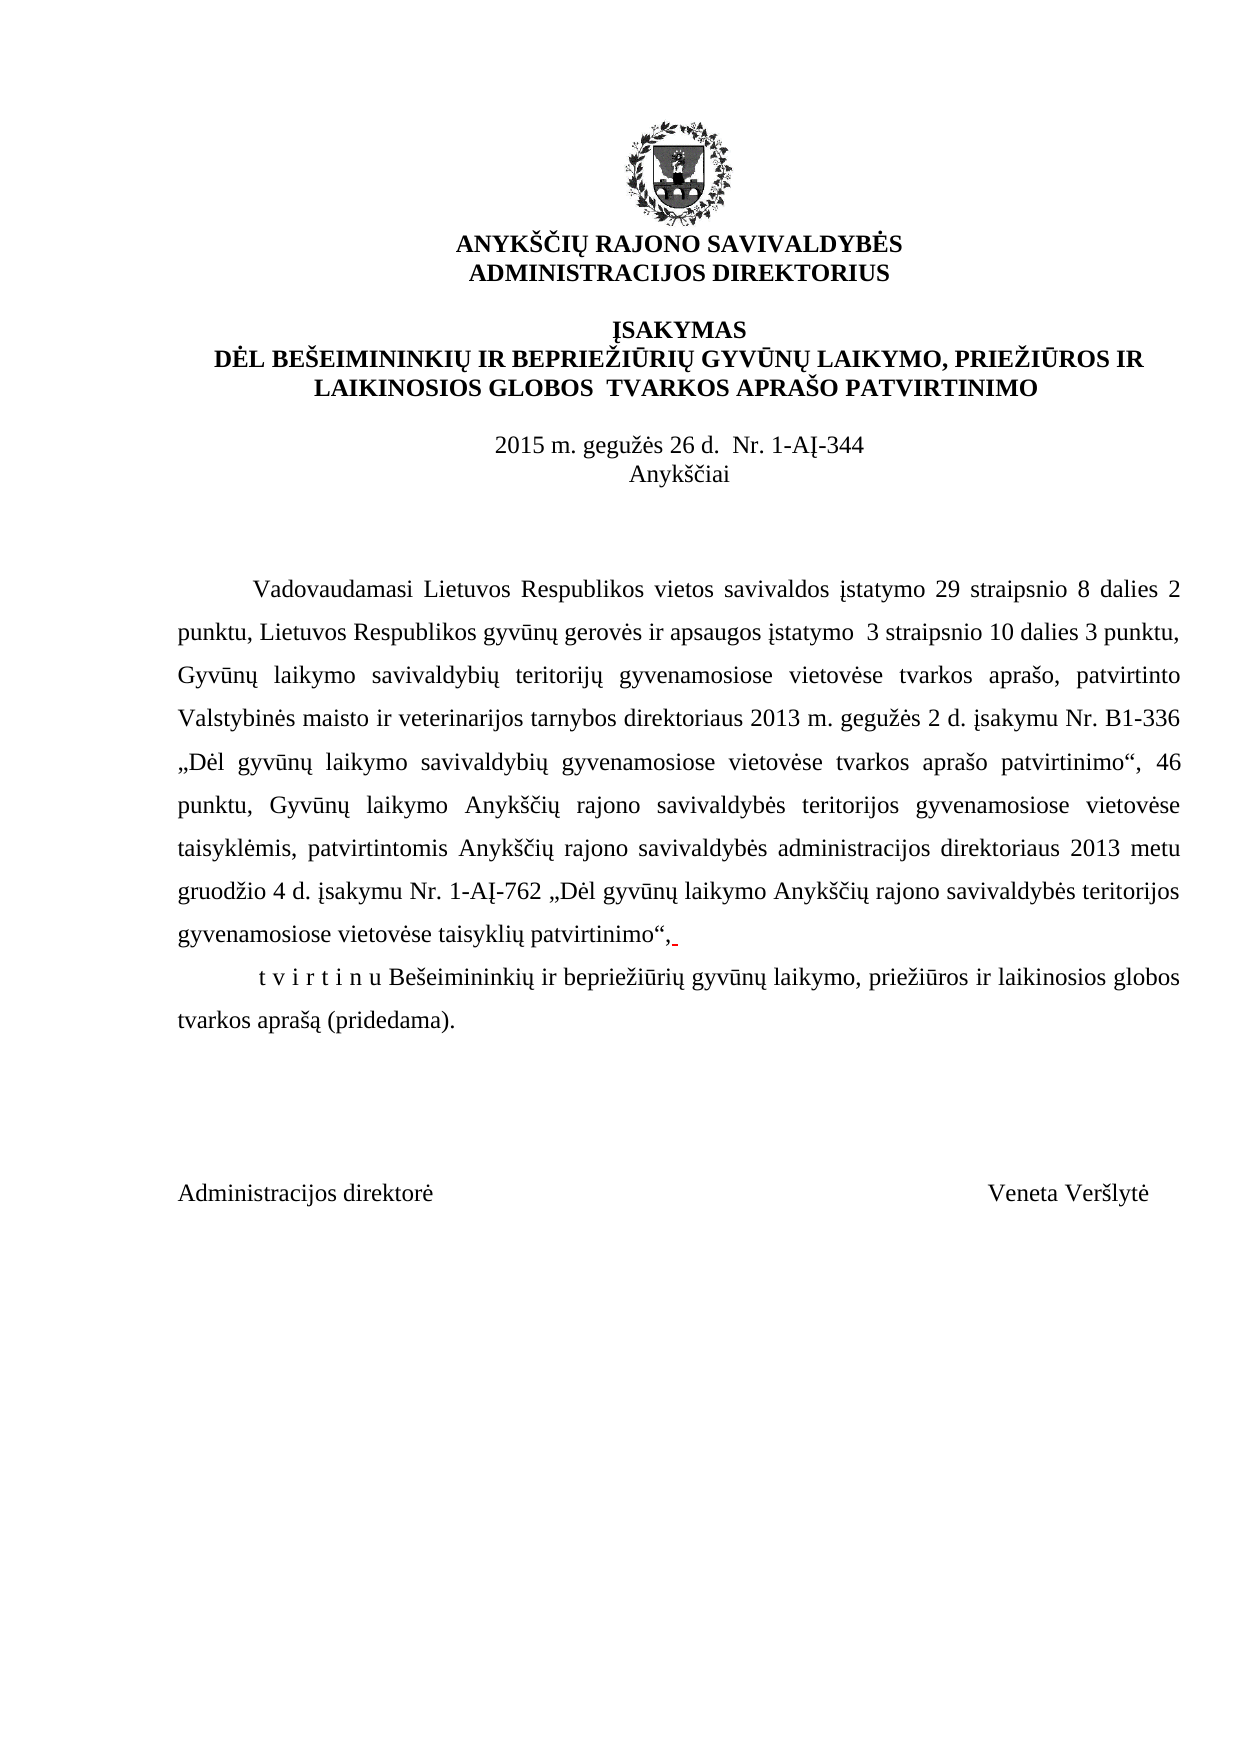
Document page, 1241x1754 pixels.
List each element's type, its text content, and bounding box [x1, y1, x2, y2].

text ANYKŠČIŲ RAJONO SAVIVALDYBĖS [177, 229, 1181, 258]
text 2015 m. gegužės 26 d. Nr. 1-AĮ-344 [177, 430, 1181, 459]
text Anykščiai [177, 459, 1181, 488]
text ĮSAKYMAS [177, 315, 1181, 344]
text DĖL BEŠEIMININKIŲ IR BEPRIEŽIŪRIŲ GYVŪNŲ LAIKYMO, PRIEŽIŪROS IR LAIKINOSIOS GLOBOS TVARKOS APRAŠO PATVIRTINIMO [177, 344, 1181, 402]
text Administracijos direktorė Veneta Veršlytė [177, 1178, 1181, 1207]
text t v i r t i n u Bešeimininkių ir bepriežiūrių gyvūnų laikymo, priežiūros ir laikinosios globos tvarkos aprašą (pridedama). [177, 962, 1181, 1034]
text Vadovaudamasi Lietuvos Respublikos vietos savivaldos įstatymo 29 straipsnio 8 dalies 2 punktu, Lietuvos Respublikos gyvūnų gerovės ir apsaugos įstatymo 3 straipsnio 10 dalies 3 punktu, Gyvūnų laikymo savivaldybių teritorijų gyvenamosiose vietovėse tvarkos aprašo, patvirtinto Valstybinės maisto ir veterinarijos tarnybos direktoriaus 2013 m. gegužės 2 d. įsakymu Nr. B1-336 „Dėl gyvūnų laikymo savivaldybių gyvenamosiose vietovėse tvarkos aprašo patvirtinimo“, 46 punktu, Gyvūnų laikymo Anykščių rajono savivaldybės teritorijos gyvenamosiose vietovėse taisyklėmis, patvirtintomis Anykščių rajono savivaldybės administracijos direktoriaus 2013 metu gruodžio 4 d. įsakymu Nr. 1-AĮ-762 „Dėl gyvūnų laikymo Anykščių rajono savivaldybės teritorijos gyvenamosiose vietovėse taisyklių patvirtinimo“, [177, 574, 1181, 948]
text ADMINISTRACIJOS DIREKTORIUS [177, 258, 1181, 287]
